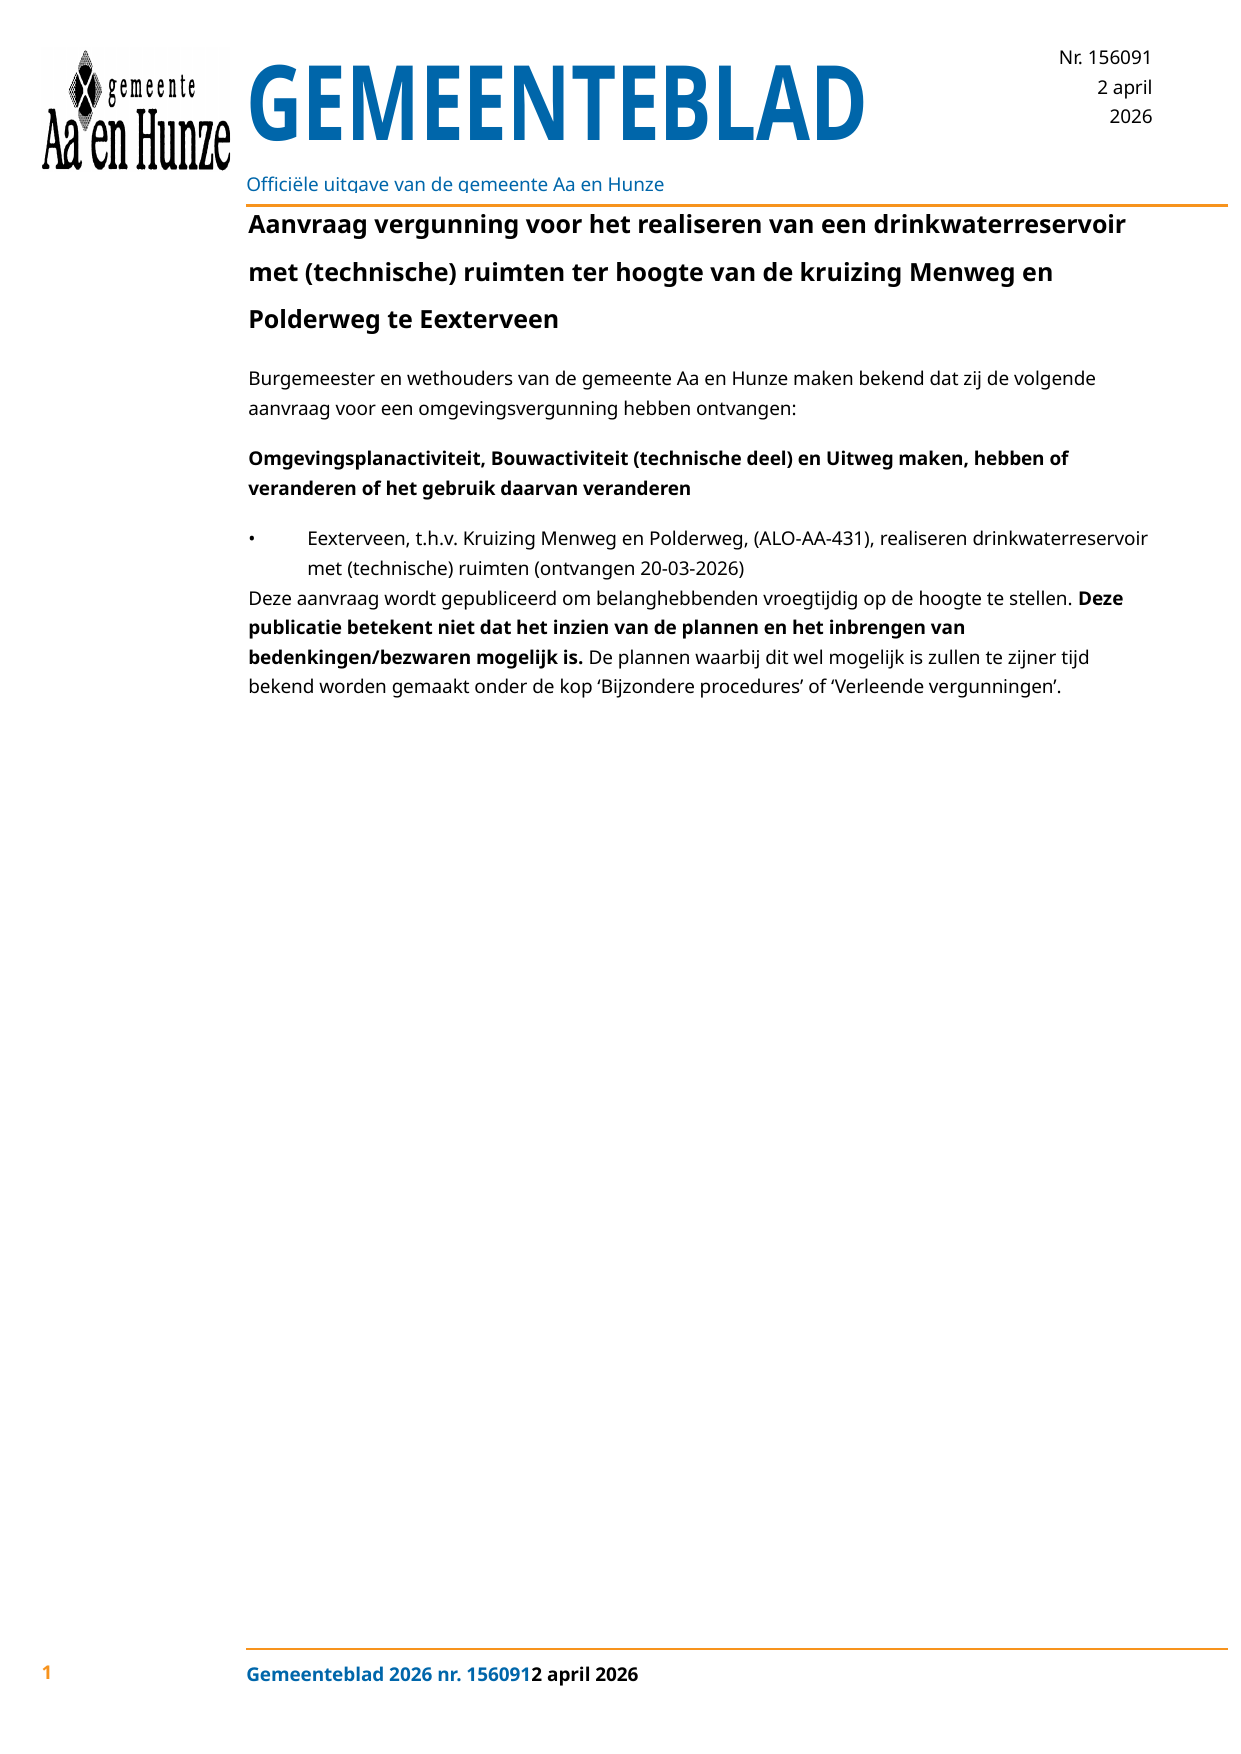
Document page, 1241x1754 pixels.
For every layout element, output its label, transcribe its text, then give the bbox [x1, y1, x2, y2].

text Deze aanvraag wordt gepubliceerd om belanghebbenden vroegtijdig op de hoogte te stellen. Deze publicatie betekent niet dat het inzien van de plannen en het inbrengen van bedenkingen/bezwaren mogelijk is. De plannen waarbij dit wel mogelijk is zullen te zijner tijd bekend worden gemaakt onder de kop ‘Bijzondere procedures’ of ‘Verleende vergunningen’. [248, 585, 1152, 699]
text Omgevingsplanactiviteit, Bouwactiviteit (technische deel) en Uitweg maken, hebben of veranderen of het gebruik daarvan veranderen [248, 446, 1152, 501]
text Burgemeester en wethouders van de gemeente Aa en Hunze maken bekend dat zij de volgende aanvraag voor een omgevingsvergunning hebben ontvangen: [248, 366, 1152, 421]
picture [41, 47, 231, 172]
text Aanvraag vergunning voor het realiseren van een drinkwaterreservoir met (technische) ruimten ter hoogte van de kruizing Menweg en Polderweg te Eexterveen [248, 207, 1152, 336]
list Eexterveen, t.h.v. Kruizing Menweg en Polderweg, (ALO-AA-431), realiseren drinkwaterreservoir met (technische) ruimten (ontvangen 20-03-2026) [248, 526, 1152, 581]
